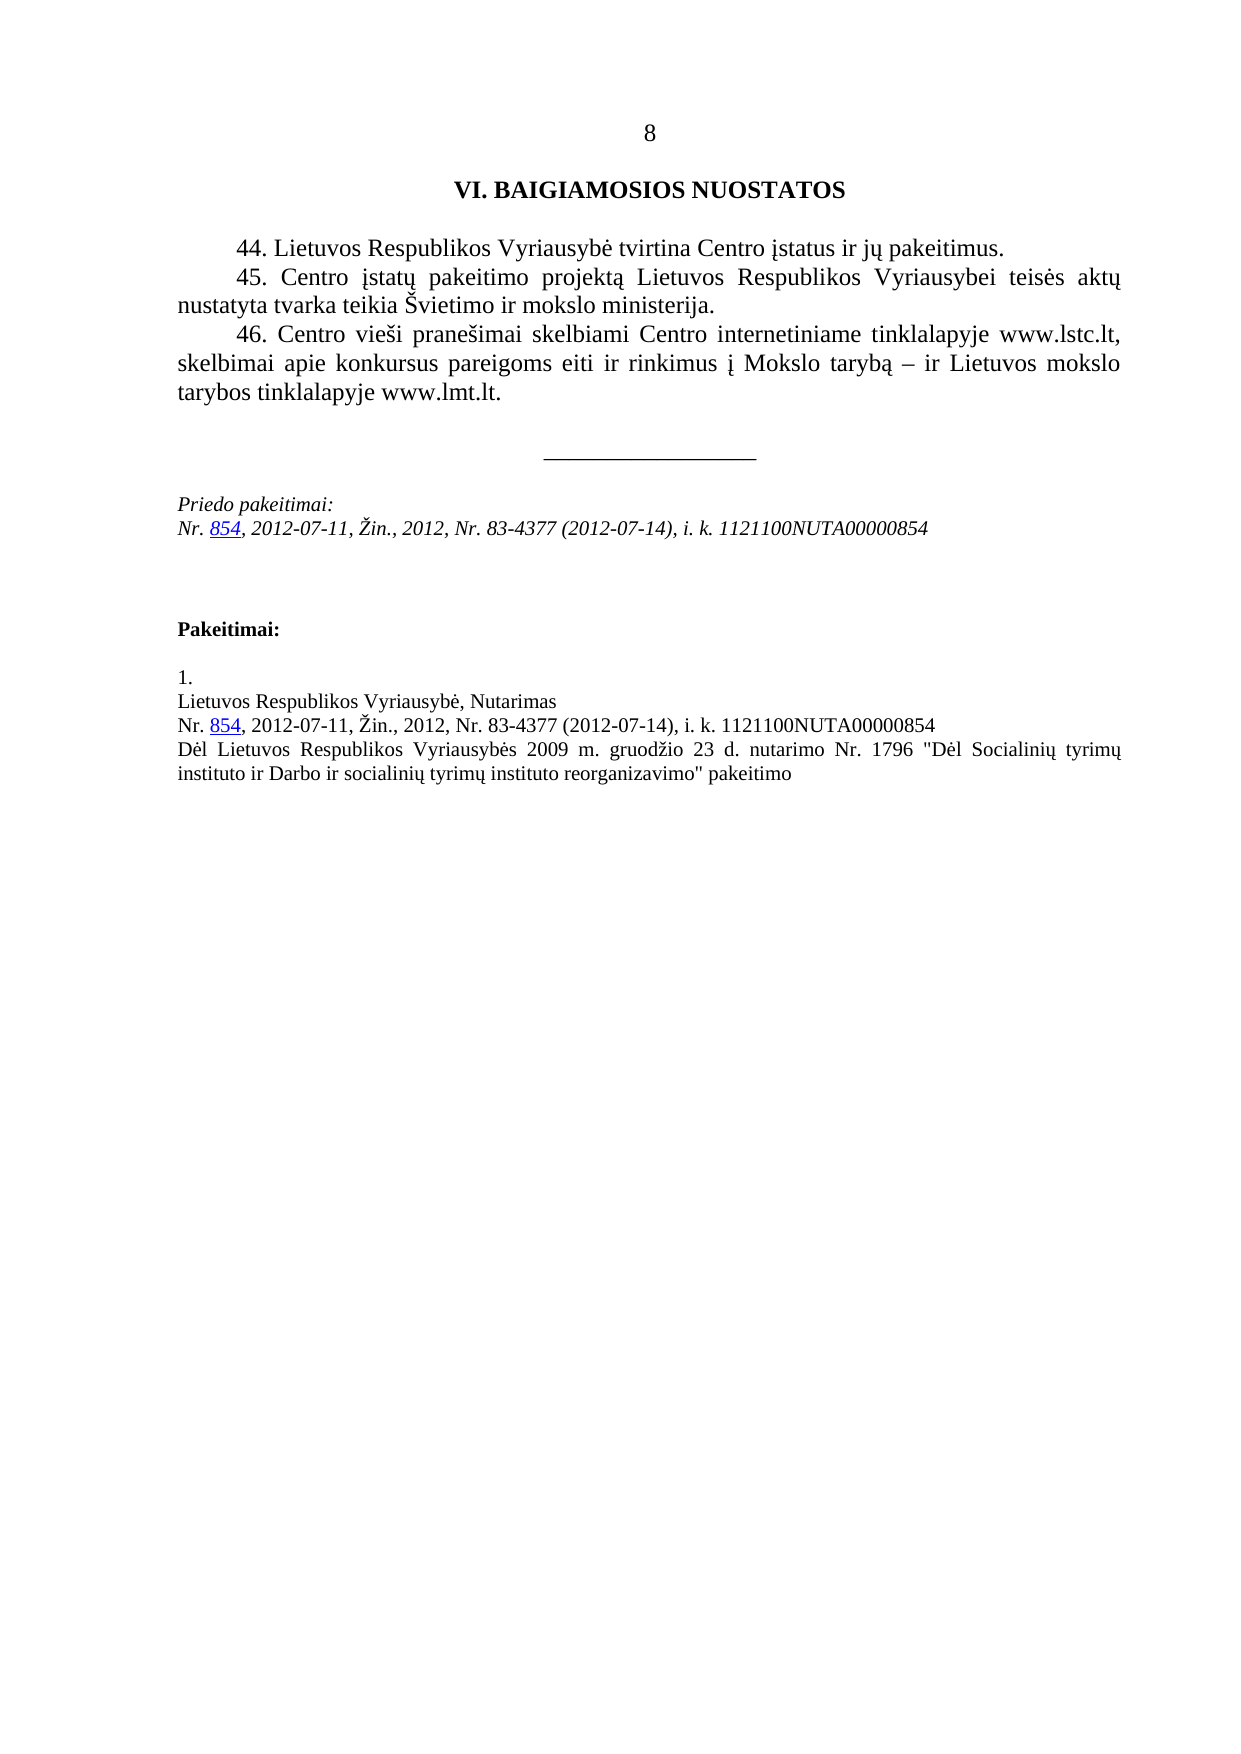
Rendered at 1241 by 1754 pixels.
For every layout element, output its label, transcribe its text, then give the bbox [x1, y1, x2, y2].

text Pakeitimai: [177, 617, 1122, 641]
text 44. Lietuvos Respublikos Vyriausybė tvirtina Centro įstatus ir jų pakeitimus. [177, 233, 1122, 262]
text Dėl Lietuvos Respublikos Vyriausybės 2009 m. gruodžio 23 d. nutarimo Nr. 1796 "Dėl Socialinių tyrimų instituto ir Darbo ir socialinių tyrimų instituto reorganizavimo" pakeitimo [177, 737, 1122, 785]
text 46. Centro vieši pranešimai skelbiami Centro internetiniame tinklalapyje www.lstc.lt, skelbimai apie konkursus pareigoms eiti ir rinkimus į Mokslo tarybą – ir Lietuvos mokslo tarybos tinklalapyje www.lmt.lt. [177, 319, 1122, 406]
text Nr. 854, 2012-07-11, Žin., 2012, Nr. 83-4377 (2012-07-14), i. k. 1121100NUTA00000854 [177, 516, 1122, 540]
text _________________ [177, 434, 1122, 463]
text Lietuvos Respublikos Vyriausybė, Nutarimas [177, 689, 1122, 713]
text 1. [177, 665, 1122, 689]
text VI. BAIGIAMOSIOS NUOSTATOS [177, 176, 1122, 204]
text 45. Centro įstatų pakeitimo projektą Lietuvos Respublikos Vyriausybei teisės aktų nustatyta tvarka teikia Švietimo ir mokslo ministerija. [177, 262, 1122, 319]
text Priedo pakeitimai: [177, 492, 1122, 516]
text Nr. 854, 2012-07-11, Žin., 2012, Nr. 83-4377 (2012-07-14), i. k. 1121100NUTA00000854 [177, 713, 1122, 737]
